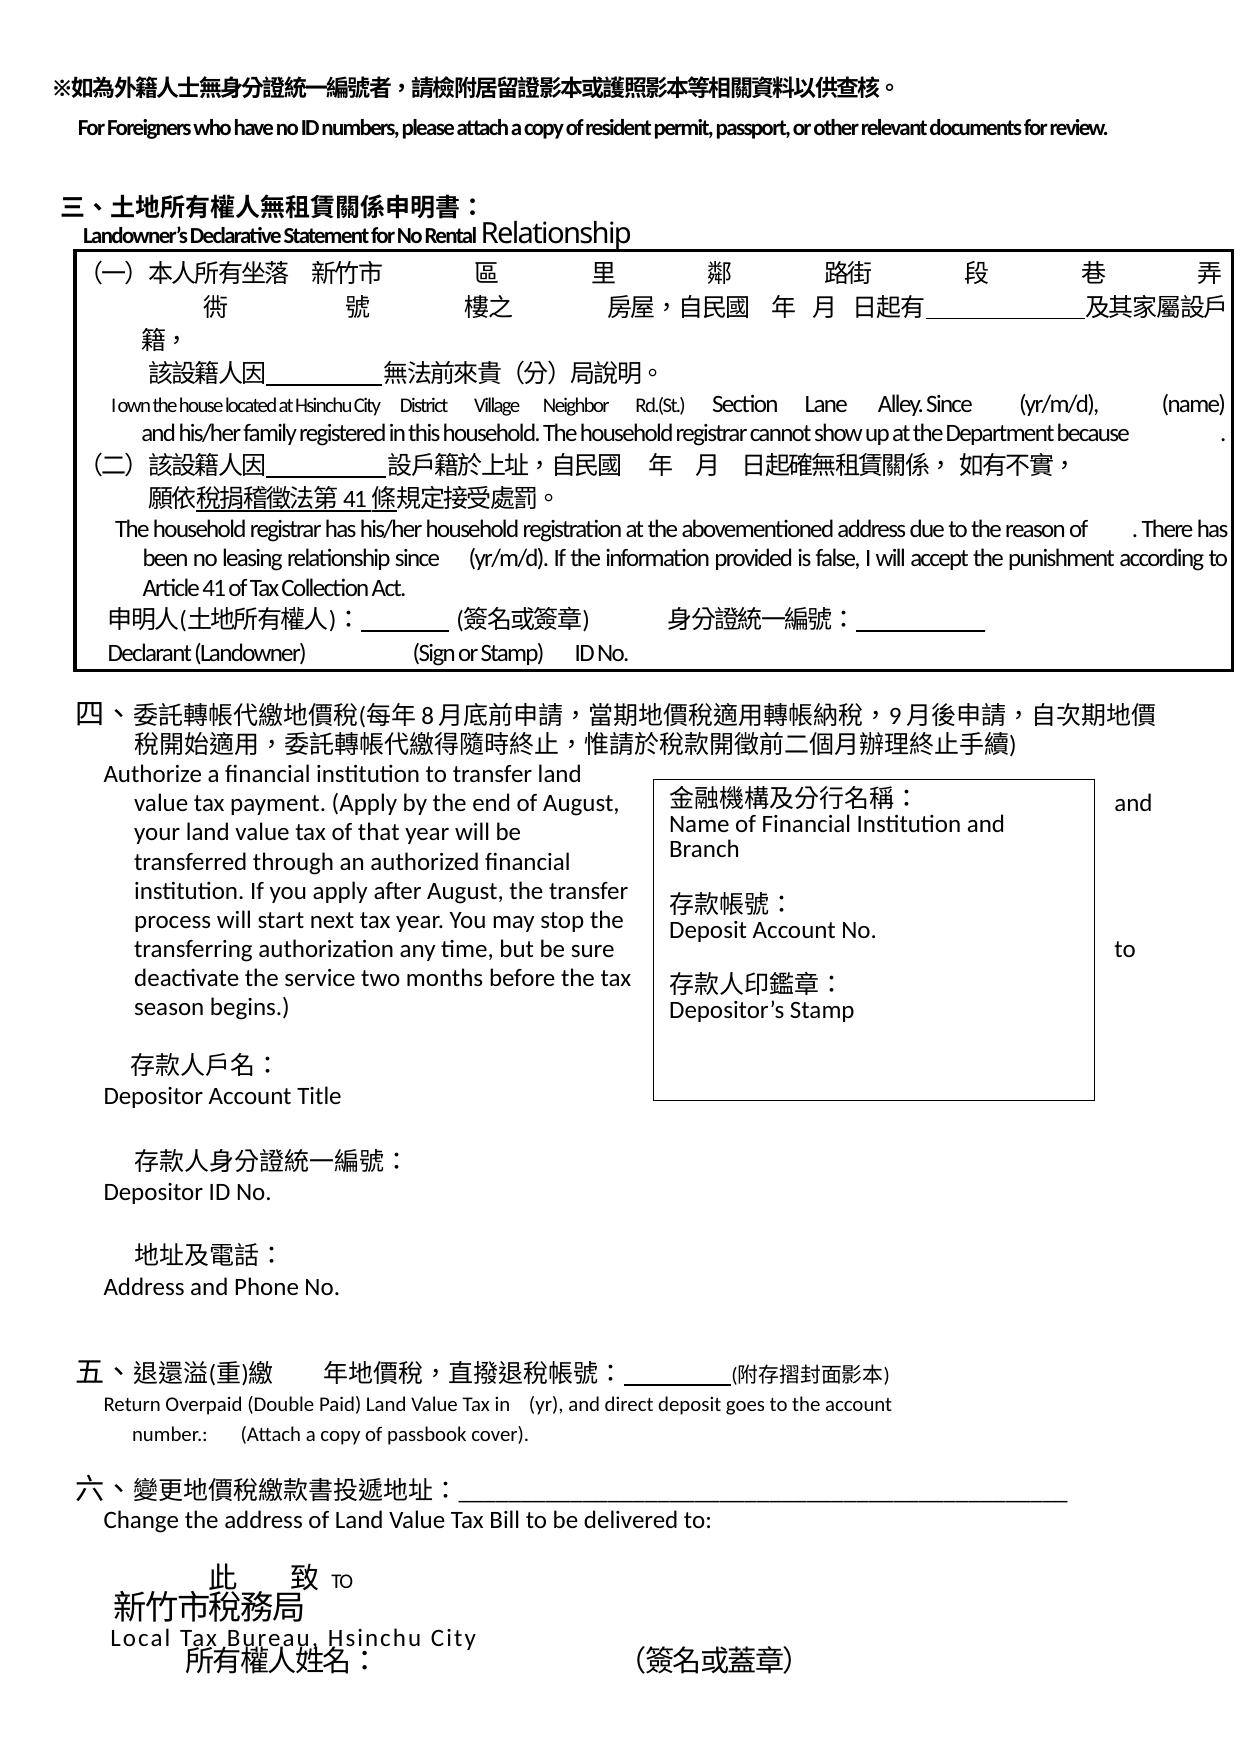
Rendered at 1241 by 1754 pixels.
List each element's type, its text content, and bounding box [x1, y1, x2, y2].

text 新竹市稅務局 [75, 1595, 1165, 1626]
text Deposit Account No. [669, 918, 1079, 943]
text Local Tax Bureau, Hsinchu City [75, 1626, 1165, 1651]
text 金融機構及分行名稱： [669, 788, 1079, 813]
text 四、委託轉帳代繳地價稅(每年8月底前申請，當期地價稅適用轉帳納稅，9月後申請，自次期地價稅開始適用，委託轉帳代繳得隨時終止，惟請於稅款開徵前二個月辦理終止手續) [75, 701, 1165, 759]
text Authorize a financial institution to transfer land value tax payment. (Apply by the end of August, and your land value tax of that year will be transferred through an authorized financial institution. If you apply after August, the transfer process will start next tax year. You may stop the transferring authorization any time, but be sure to deactivate the service two months before the tax season begins.) [75, 759, 1165, 1101]
text number.: (Attach a copy of passbook cover). [75, 1418, 1165, 1447]
text ※如為外籍人士無身分證統一編號者，請檢附居留證影本或護照影本等相關資料以供查核。 [53, 75, 1199, 102]
text 所有權人姓名： （簽名或蓋章） [75, 1651, 1165, 1676]
table_header （一）本人所有坐落 新竹市 區 里 鄰 路街 段 巷 弄 衖 號 樓之 房屋，自民國 年 月 日起有 及其家屬設戶籍， 該設籍人因 無法前來貴（分）局說明。 I own the house located at Hsinchu City District Village Neighbor Rd.(St.) Section Lane Alley. Since (yr/m/d), (name) and his/her family registered in this household. The household registrar cannot show up at the Department because . （二）該設籍人因 設戶籍於上址，自民國 年 月 日起確無租賃關係， 如有不實， 願依稅捐稽徵法第41條規定接受處罰。 The household registrar has his/her household registration at the abovementioned address due to the reason of . There has been no leasing relationship since (yr/m/d). If the information provided is false, I will accept the punishment according to Article 41 of Tax Collection Act. 申明人(土地所有權人)： (簽名或簽章) 身分證統一編號： Declarant (Landowner) (Sign or Stamp) ID No. [77, 252, 1231, 668]
text For Foreigners who have no ID numbers, please attach a copy of resident permit, passport, or other relevant documents for review. [78, 113, 1199, 140]
text Depositor ID No. [75, 1177, 1165, 1206]
text 地址及電話： [75, 1236, 1165, 1272]
text 存款人身分證統一編號： [75, 1141, 1165, 1177]
text 此 致 TO [75, 1563, 1165, 1595]
text Name of Financial Institution and Branch [669, 813, 1079, 863]
text 存款帳號： [669, 893, 1079, 918]
text 三、土地所有權人無租賃關係申明書： [60, 194, 1199, 222]
text 存款人戶名： [125, 1051, 652, 1080]
text 五、退還溢(重)繳 年地價稅，直撥退稅帳號： (附存摺封面影本) [75, 1359, 1165, 1388]
text [1095, 1051, 1165, 1080]
text Depositor Account Title [75, 1080, 1165, 1111]
text Landowner’s Declarative Statement for No Rental Relationship [60, 222, 1199, 249]
text Depositor’s Stamp [669, 999, 1079, 1024]
text Address and Phone No. [75, 1272, 1165, 1301]
text 存款人印鑑章： [669, 974, 1079, 999]
text Change the address of Land Value Tax Bill to be delivered to: [75, 1505, 1165, 1534]
text Return Overpaid (Double Paid) Land Value Tax in (yr), and direct deposit goes to the account [75, 1388, 1165, 1418]
text 六、變更地價稅繳款書投遞地址：_________________________________________________ [75, 1476, 1165, 1505]
